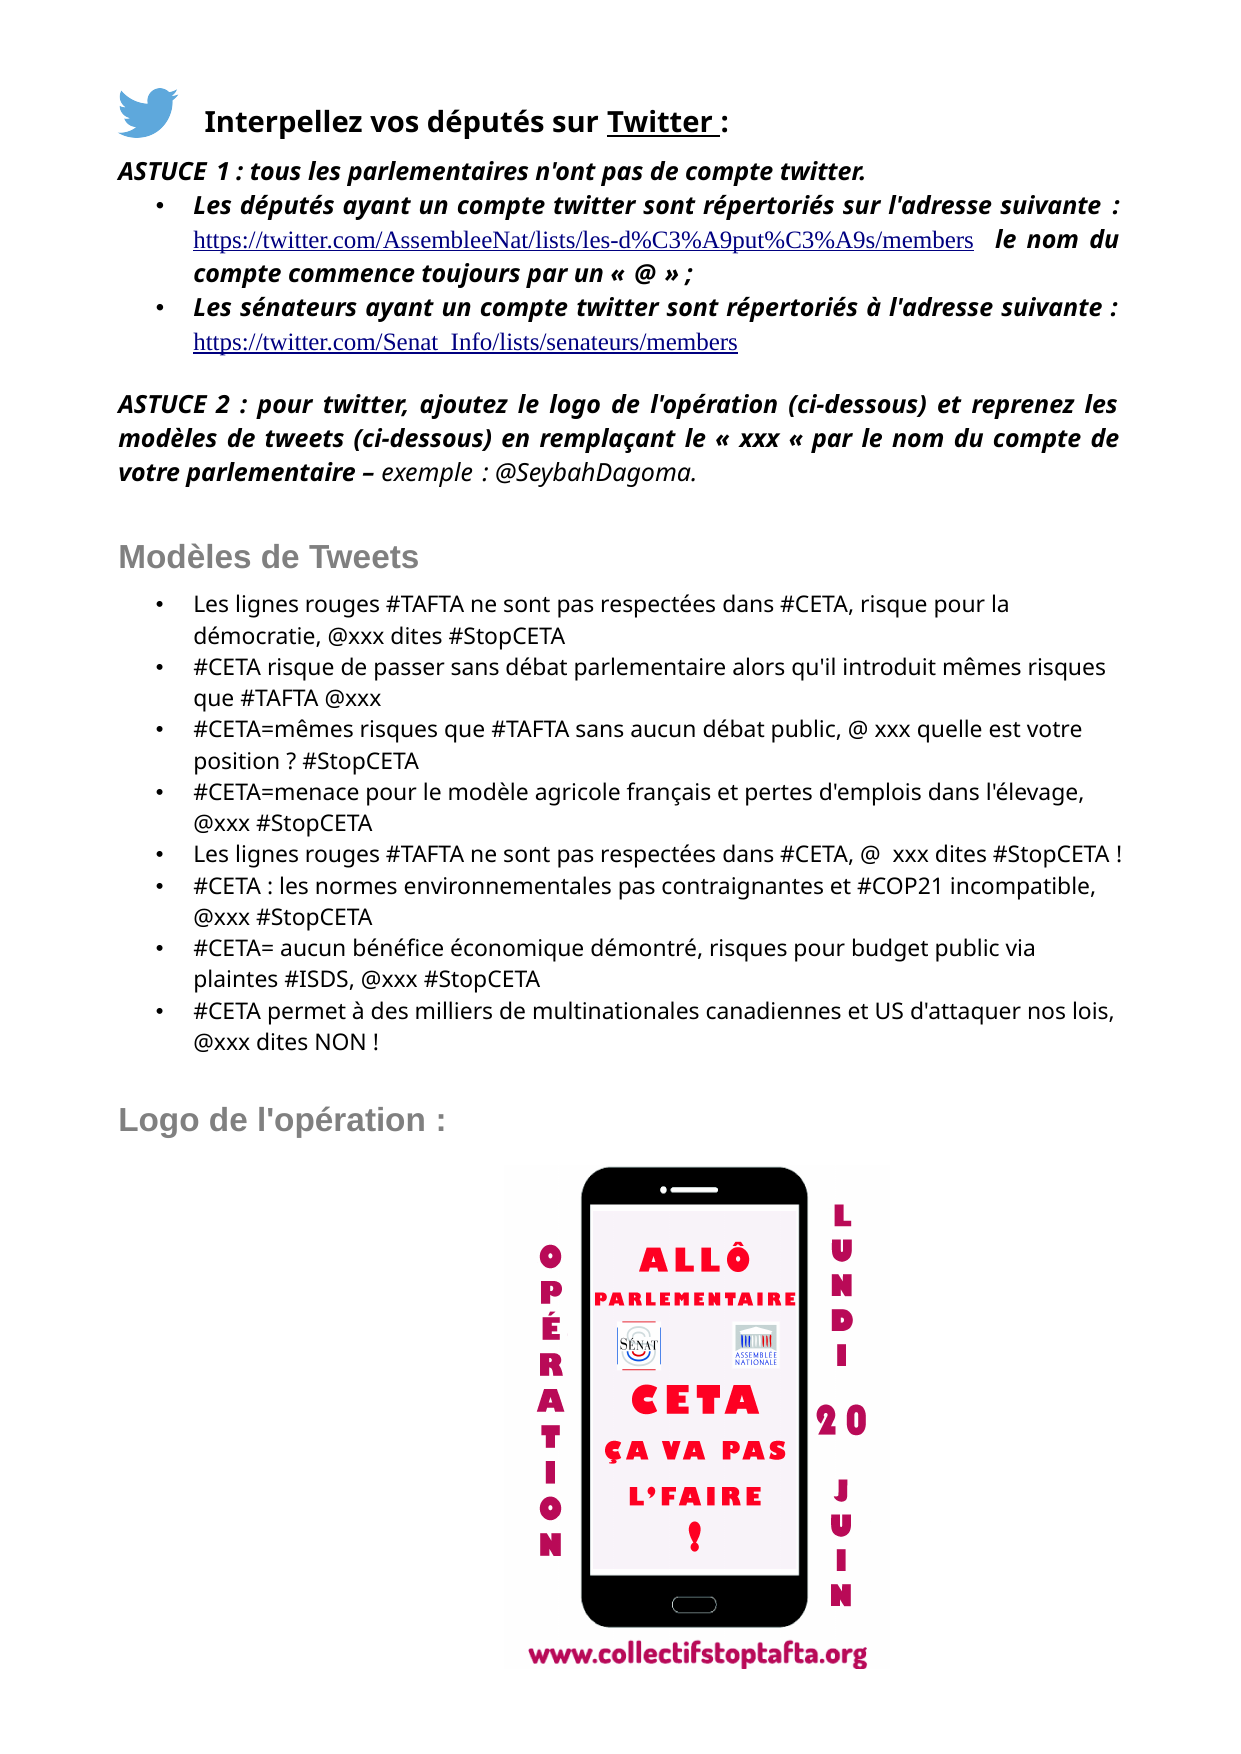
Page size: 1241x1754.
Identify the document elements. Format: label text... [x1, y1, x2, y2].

text ASTUCE 1 : tous les parlementaires n'ont pas de compte twitter. [118, 153, 1122, 187]
list Les députés ayant un compte twitter sont répertoriés sur l'adresse suivante : https://twitter.com/AssembleeNat/lists/les-d%C3%A9put%C3%A9s/members le nom du compte commence toujours par un « @ » ; [156, 187, 1122, 290]
list Les lignes rouges #TAFTA ne sont pas respectées dans #CETA, @ xxx dites #StopCETA ! [156, 838, 1122, 869]
list #CETA : les normes environnementales pas contraignantes et #COP21 incompatible, @xxx #StopCETA [156, 869, 1122, 932]
list #CETA= aucun bénéfice économique démontré, risques pour budget public via plaintes #ISDS, @xxx #StopCETA [156, 932, 1122, 994]
list #CETA=mêmes risques que #TAFTA sans aucun débat public, @ xxx quelle est votre position ? #StopCETA [156, 713, 1122, 776]
picture [117, 88, 179, 138]
subtitle Modèles de Tweets [118, 537, 1122, 576]
subtitle Interpellez vos députés sur Twitter : [167, 101, 1122, 141]
picture [503, 1165, 891, 1669]
list Les sénateurs ayant un compte twitter sont répertoriés à l'adresse suivante : https://twitter.com/Senat_Info/lists/senateurs/members [156, 290, 1122, 358]
list #CETA=menace pour le modèle agricole français et pertes d'emplois dans l'élevage, @xxx #StopCETA [156, 776, 1122, 838]
list Les lignes rouges #TAFTA ne sont pas respectées dans #CETA, risque pour la démocratie, @xxx dites #StopCETA [156, 588, 1122, 651]
list #CETA permet à des milliers de multinationales canadiennes et US d'attaquer nos lois, @xxx dites NON ! [156, 994, 1122, 1057]
list ASTUCE 2 : pour twitter, ajoutez le logo de l'opération (ci-dessous) et reprenez les modèles de tweets (ci-dessous) en remplaçant le « xxx « par le nom du compte de votre parlementaire – exemple : @SeybahDagoma. [118, 387, 1122, 489]
list #CETA risque de passer sans débat parlementaire alors qu'il introduit mêmes risques que #TAFTA @xxx [156, 651, 1122, 713]
subtitle Logo de l'opération : [118, 1100, 1122, 1139]
